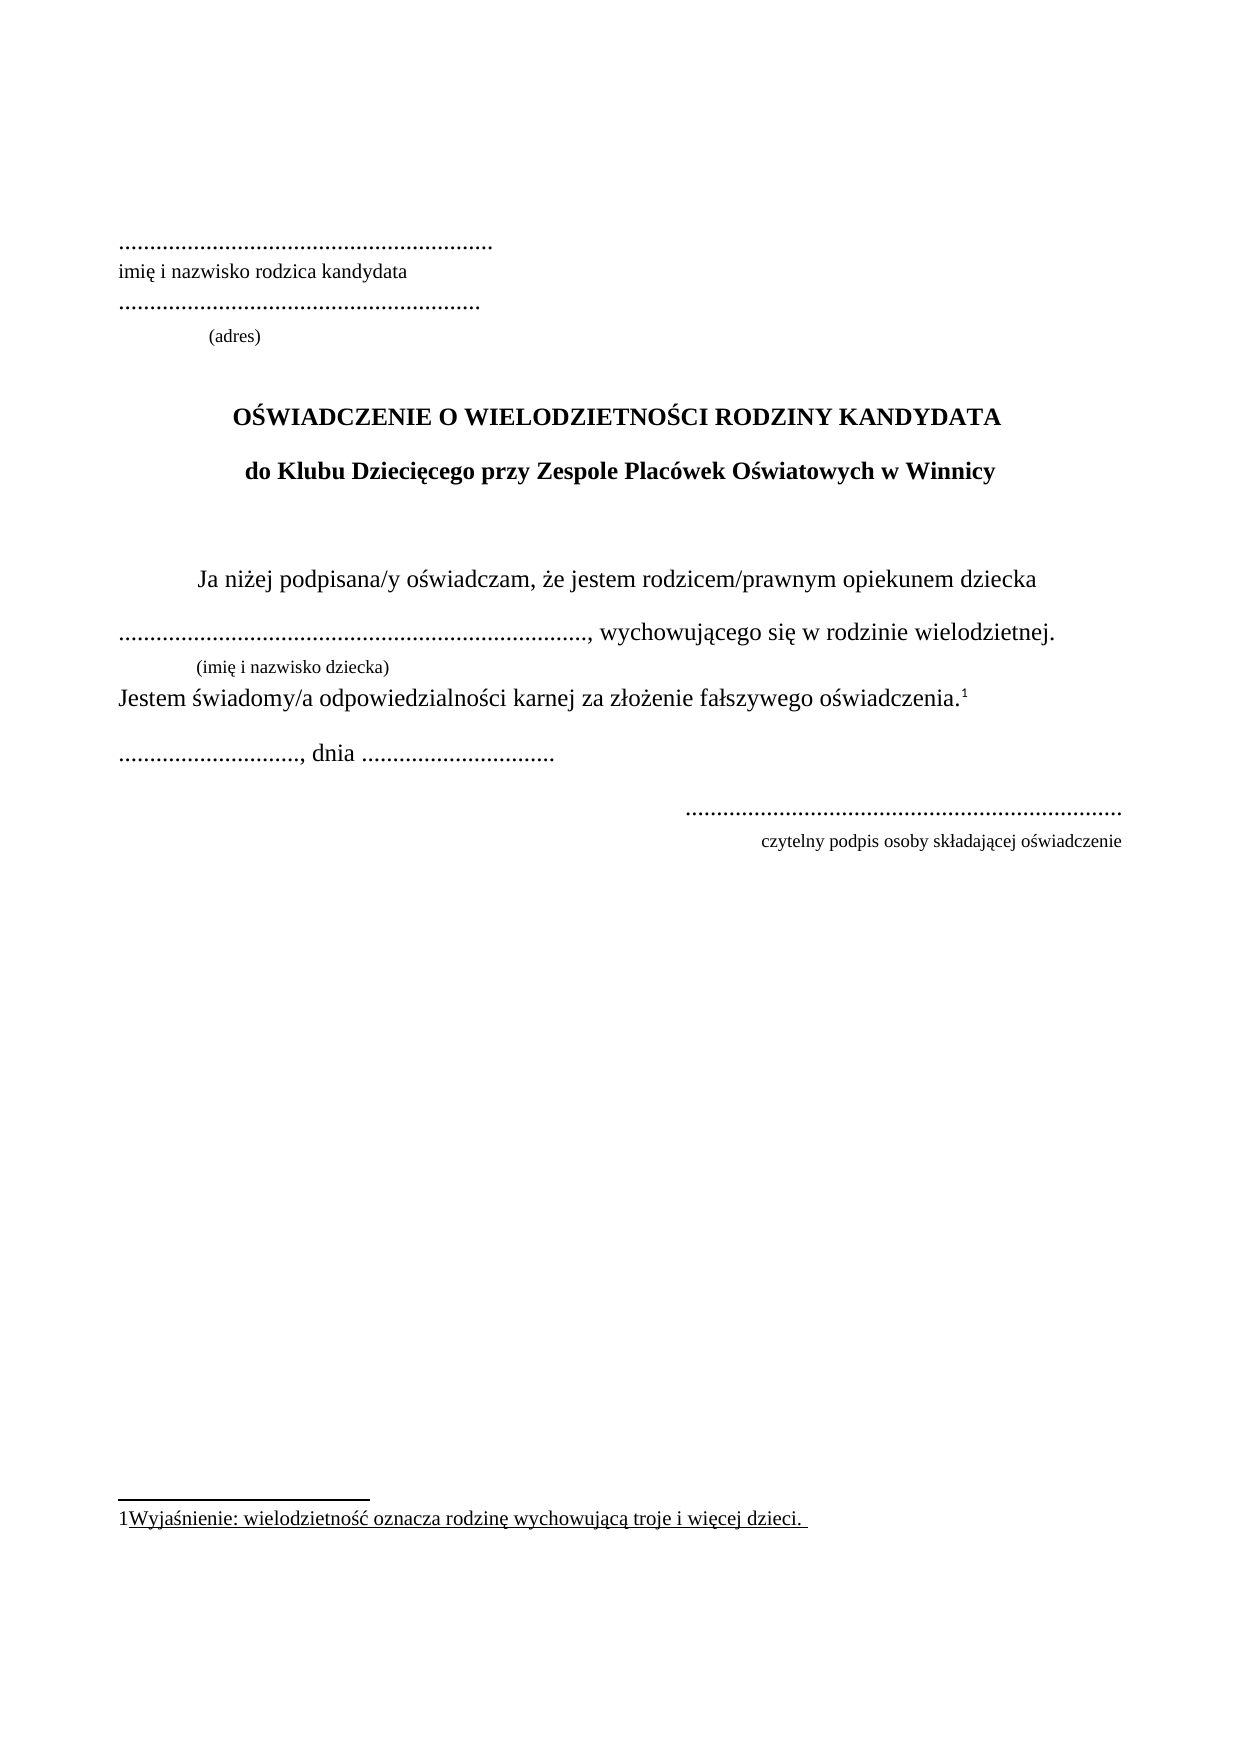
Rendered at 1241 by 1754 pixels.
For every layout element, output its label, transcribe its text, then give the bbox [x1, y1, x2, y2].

text .......................................................... [118, 286, 1122, 315]
text Wyjaśnienie: wielodzietność oznacza rodzinę wychowującą troje i więcej dzieci. [118, 1506, 1122, 1530]
text ...................................................................... [118, 792, 1122, 820]
text ..........................................................................., wychowującego się w rodzinie wielodzietnej. [118, 617, 1122, 646]
text imię i nazwisko rodzica kandydata [118, 259, 1122, 283]
text ............................................................ [118, 226, 1122, 254]
text ............................., dnia ............................... [118, 738, 1122, 766]
text Ja niżej podpisana/y oświadczam, że jestem rodzicem/prawnym opiekunem dziecka [118, 564, 1122, 592]
text (adres) [118, 319, 1122, 348]
text OŚWIADCZENIE O WIELODZIETNOŚCI RODZINY KANDYDATA [118, 402, 1122, 431]
text (imię i nazwisko dziecka) [118, 651, 1122, 679]
text Jestem świadomy/a odpowiedzialności karnej za złożenie fałszywego oświadczenia. [118, 683, 1122, 713]
text do Klubu Dziecięcego przy Zespole Placówek Oświatowych w Winnicy [118, 456, 1122, 485]
text czytelny podpis osoby składającej oświadczenie [118, 824, 1122, 853]
